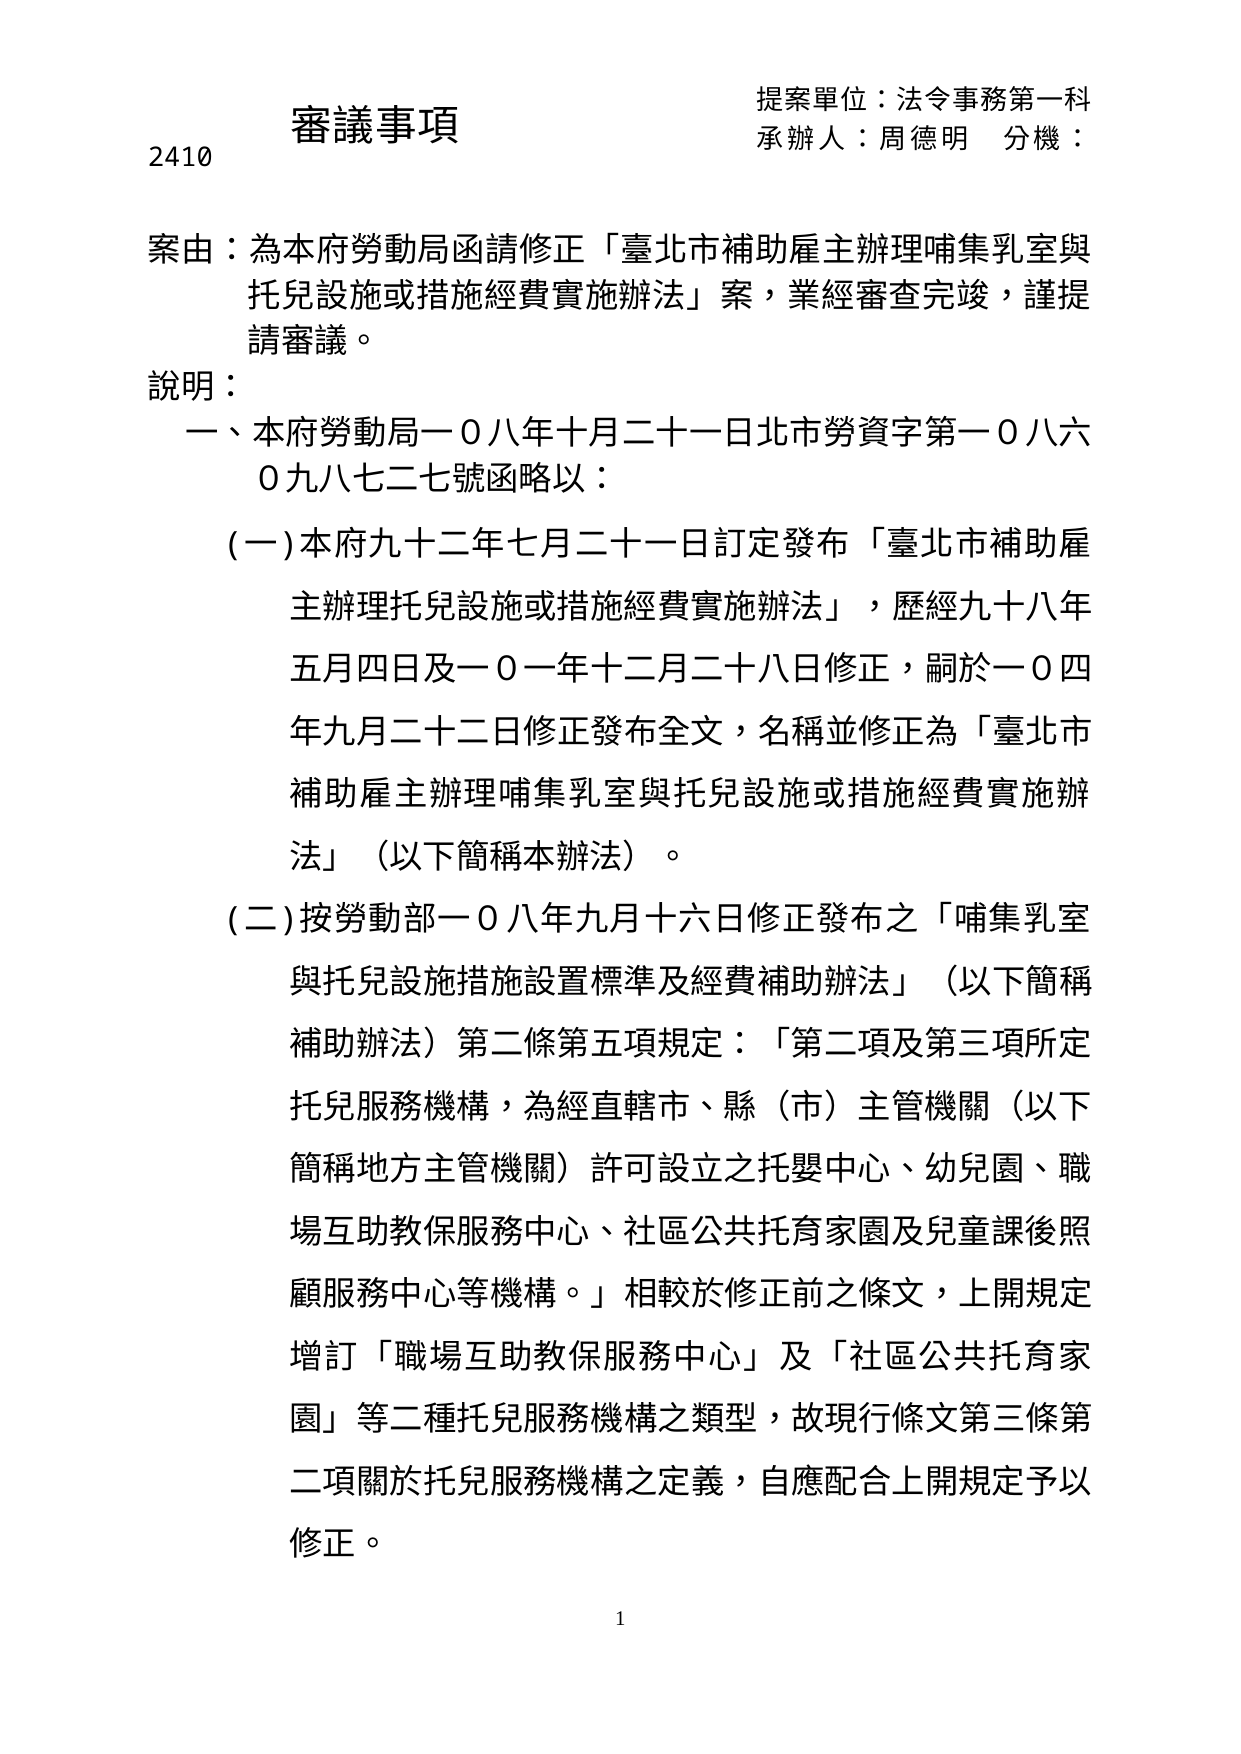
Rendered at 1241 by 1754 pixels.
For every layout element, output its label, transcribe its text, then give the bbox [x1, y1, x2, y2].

text (二)按勞動部一０八年九月十六日修正發布之「哺集乳室與托兒設施措施設置標準及經費補助辦法」（以下簡稱補助辦法）第二條第五項規定：「第二項及第三項所定托兒服務機構，為經直轄市、縣（市）主管機關（以下簡稱地方主管機關）許可設立之托嬰中心、幼兒園、職場互助教保服務中心、社區公共托育家園及兒童課後照顧服務中心等機構。」相較於修正前之條文，上開規定增訂「職場互助教保服務中心」及「社區公共托育家園」等二種托兒服務機構之類型，故現行條文第三條第二項關於托兒服務機構之定義，自應配合上開規定予以修正。 [223, 874, 1092, 1562]
text 案由：為本府勞動局函請修正「臺北市補助雇主辦理哺集乳室與托兒設施或措施經費實施辦法」案，業經審查完竣，謹提請審議。 [148, 224, 1092, 362]
text 說明： [148, 362, 1092, 408]
text (一)本府九十二年七月二十一日訂定發布「臺北市補助雇主辦理托兒設施或措施經費實施辦法」，歷經九十八年五月四日及一０一年十二月二十八日修正，嗣於一０四年九月二十二日修正發布全文，名稱並修正為「臺北市補助雇主辦理哺集乳室與托兒設施或措施經費實施辦法」（以下簡稱本辦法）。 [223, 499, 1092, 874]
text 一、本府勞動局一０八年十月二十一日北市勞資字第一０八六０九八七二七號函略以： [185, 408, 1092, 499]
text 審議事項 提案單位：法令事務第一科 承辦人：周德明 分機：2410 [148, 97, 1092, 206]
